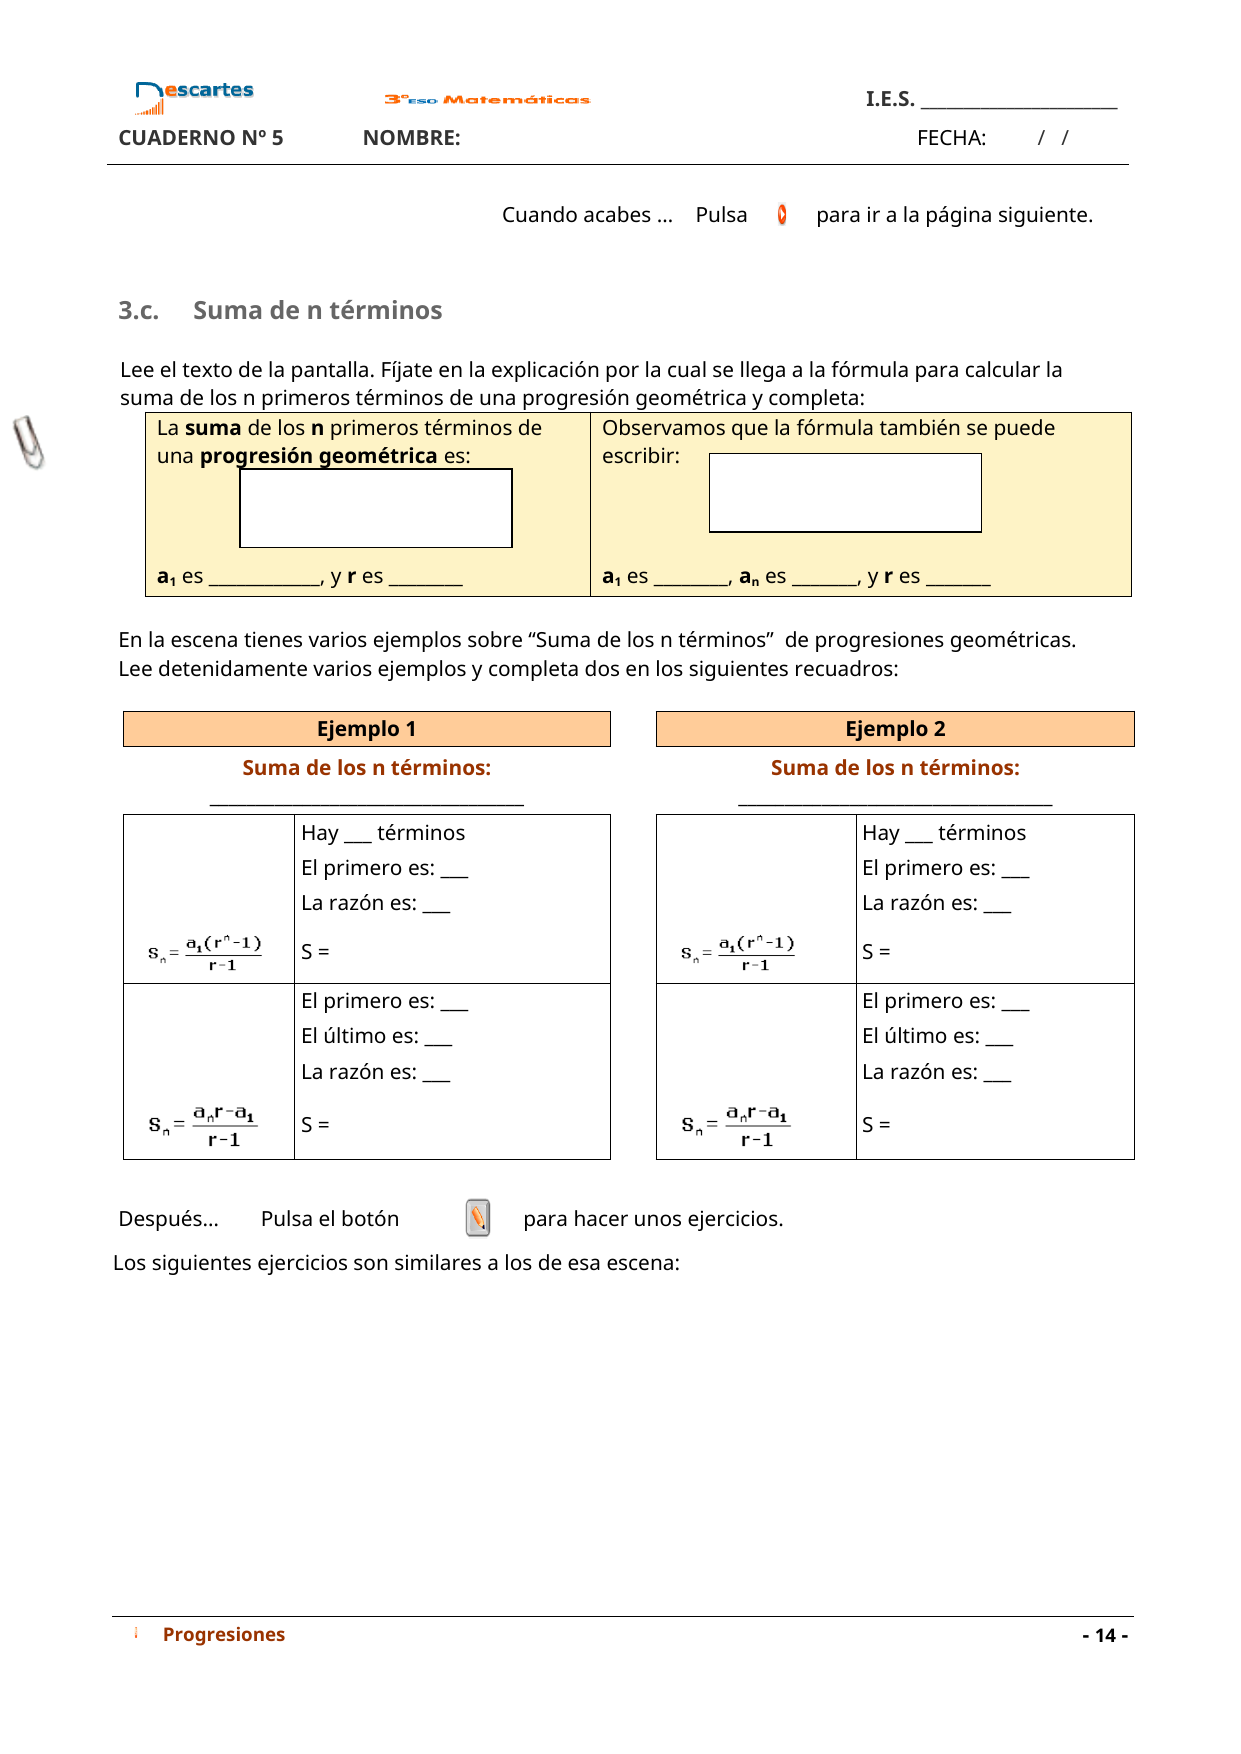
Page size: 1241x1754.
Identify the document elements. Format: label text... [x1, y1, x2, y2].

table_cell [657, 1089, 856, 1159]
table_header En la escena tienes varios ejemplos sobre “Suma de los n términos” de progresiones geométricas. Lee detenidamente varios ejemplos y completa dos en los siguientes recuadros: [107, 625, 1129, 682]
table_cell La razón es: ___ [295, 885, 610, 920]
table_cell Suma de los n términos: __________________________________ [124, 747, 610, 814]
table_cell [611, 983, 656, 1018]
table_cell La razón es: ___ [295, 1054, 610, 1089]
table_cell [124, 1018, 294, 1053]
table_cell [611, 814, 656, 849]
table_cell [611, 1054, 656, 1089]
table_cell La razón es: ___ [857, 1054, 1134, 1089]
table_cell [657, 815, 856, 849]
table_cell [611, 1018, 656, 1053]
table_header para hacer unos ejercicios. [517, 1189, 1134, 1248]
table_cell [611, 849, 656, 885]
table_header para ir a la página siguiente. [810, 194, 1134, 235]
table_cell S = [295, 920, 610, 983]
picture [678, 1097, 796, 1151]
picture [777, 202, 787, 226]
table_cell [124, 920, 294, 983]
table_header [507, 1189, 517, 1248]
table_cell El primero es: ___ [857, 984, 1134, 1018]
table_header [754, 194, 761, 235]
table_header Cuando acabes … [112, 194, 679, 235]
table_cell [109, 412, 145, 596]
table_header [611, 711, 656, 746]
picture [134, 82, 257, 115]
table_cell [124, 849, 294, 885]
picture [146, 1097, 263, 1151]
table_header Pulsa [679, 194, 754, 235]
table_cell [610, 746, 656, 814]
table_header [442, 1189, 448, 1248]
table_cell [657, 849, 856, 885]
table_cell [657, 1054, 856, 1089]
picture [464, 1197, 491, 1239]
table_cell [657, 1018, 856, 1053]
table_cell Hay ___ términos [295, 815, 610, 849]
table_header [107, 1189, 112, 1248]
table_cell Observamos que la fórmula también se puede escribir: a1 es ________, an es _______, y r es _______ [591, 413, 1131, 596]
table_cell La suma de los n primeros términos de una progresión geométrica es: a1 es ____________, y r es ________ [146, 413, 590, 596]
table_cell [611, 885, 656, 920]
table_header [803, 194, 810, 235]
table_cell S = [295, 1089, 610, 1159]
table_cell [611, 1089, 656, 1159]
table_cell S = [857, 920, 1134, 983]
table_cell Los siguientes ejercicios son similares a los de esa escena: [107, 1248, 1134, 1276]
table_header Ejemplo 1 [124, 712, 610, 746]
table_cell El último es: ___ [295, 1018, 610, 1053]
table_cell [657, 984, 856, 1018]
table_cell [124, 815, 294, 849]
table_cell La razón es: ___ [857, 885, 1134, 920]
picture [146, 929, 266, 974]
table_cell El primero es: ___ [295, 849, 610, 885]
table_header Ejemplo 2 [657, 712, 1134, 746]
picture [678, 929, 799, 974]
picture [11, 415, 48, 474]
picture [134, 1626, 138, 1638]
table_cell [611, 920, 656, 983]
text 3.c. Suma de n términos [118, 292, 1122, 326]
table_cell S = [857, 1089, 1134, 1159]
table_cell El último es: ___ [857, 1018, 1134, 1053]
table_header Pulsa el botón [255, 1189, 442, 1248]
table_cell [124, 1089, 294, 1159]
table_cell [657, 885, 856, 920]
table_cell El primero es: ___ [295, 984, 610, 1018]
table_cell [124, 1054, 294, 1089]
table_header Después… [112, 1189, 255, 1248]
table_cell [657, 920, 856, 983]
table_cell [124, 984, 294, 1018]
table_cell El primero es: ___ [857, 849, 1134, 885]
table_header Lee el texto de la pantalla. Fíjate en la explicación por la cual se llega a la fórmula para calcular la suma de los n primeros términos de una progresión geométrica y completa: [109, 355, 1131, 412]
table_cell [124, 885, 294, 920]
table_cell Hay ___ términos [857, 815, 1134, 849]
table_cell Suma de los n términos: __________________________________ [656, 747, 1134, 814]
